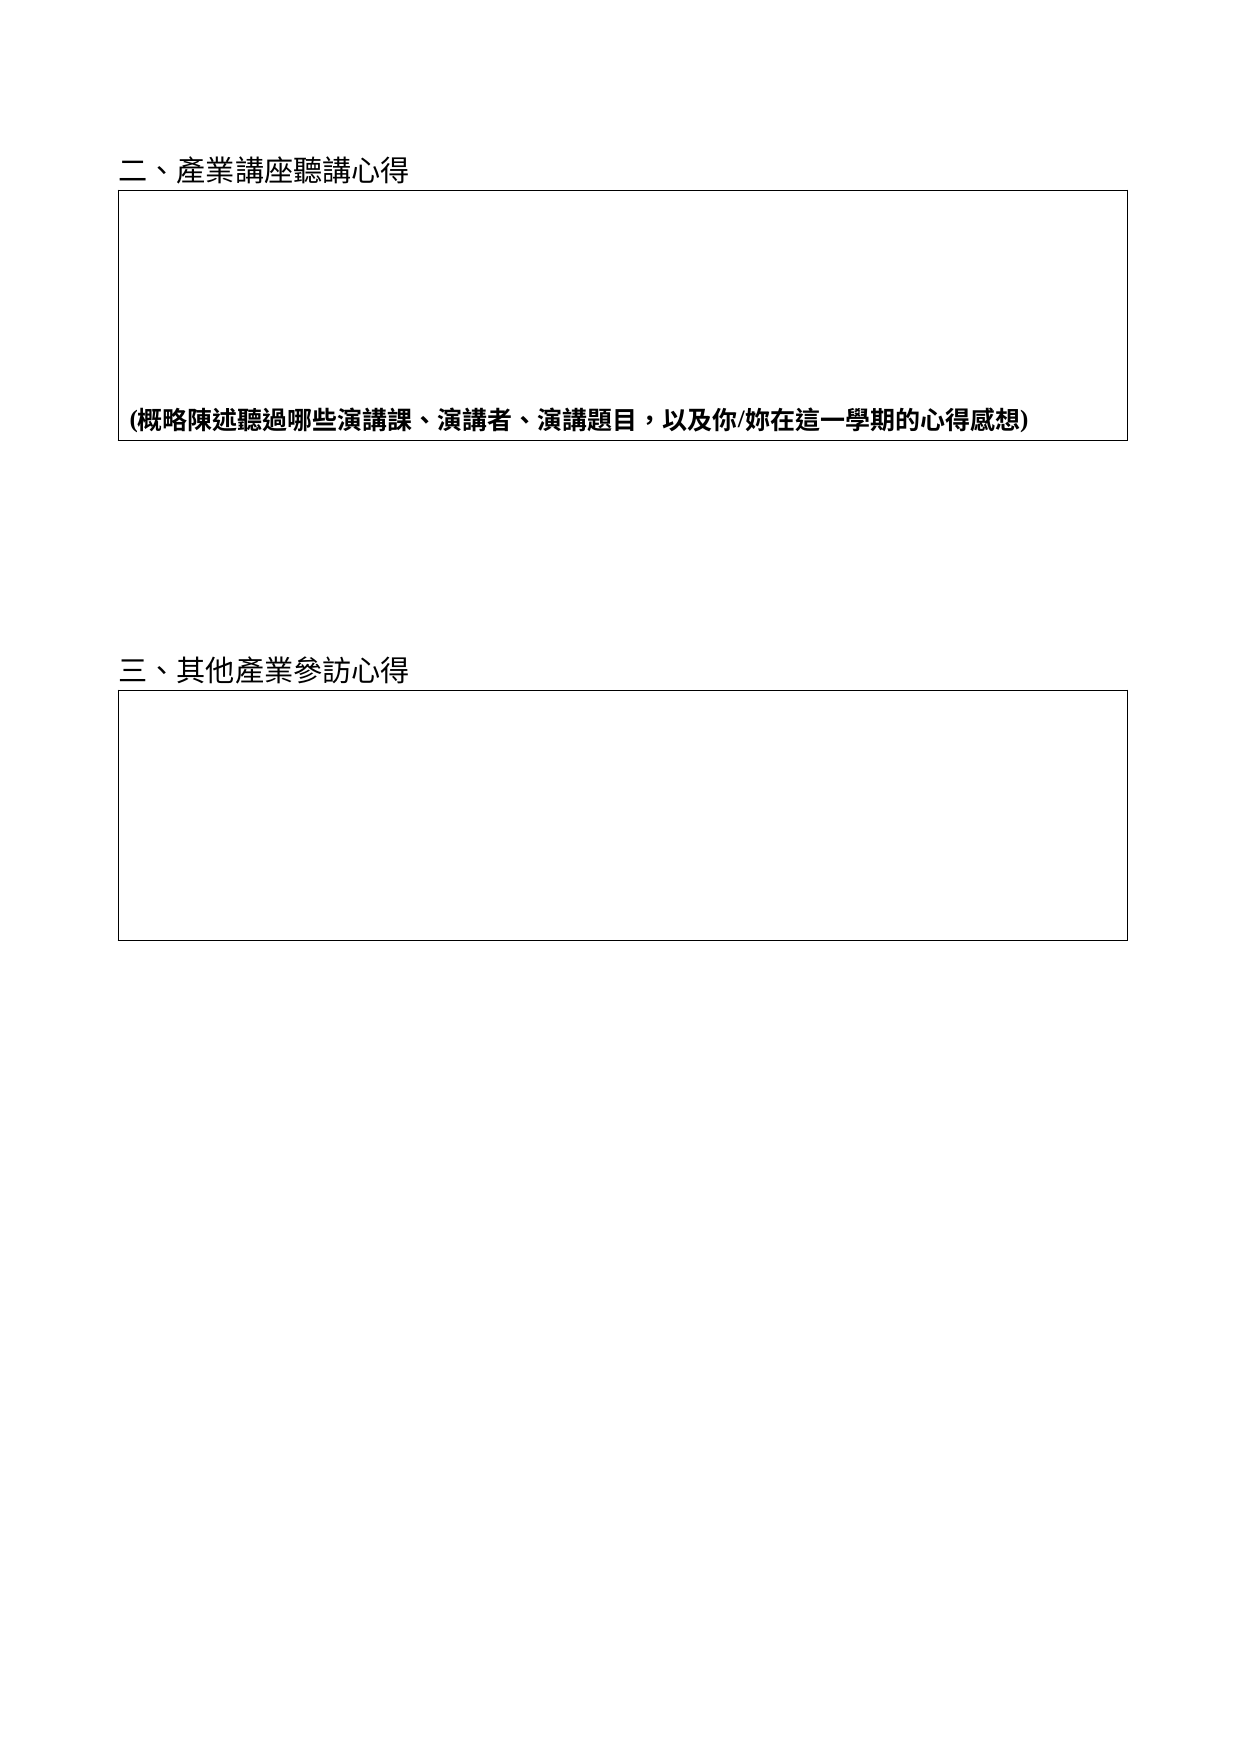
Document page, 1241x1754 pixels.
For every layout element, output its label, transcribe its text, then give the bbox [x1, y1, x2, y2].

text 二、產業講座聽講心得 [118, 127, 1122, 189]
table_header [119, 691, 1127, 939]
table_header (概略陳述聽過哪些演講課、演講者、演講題目，以及你/妳在這一學期的心得感想) [119, 191, 1127, 439]
text 三、其他產業參訪心得 [118, 627, 1122, 689]
